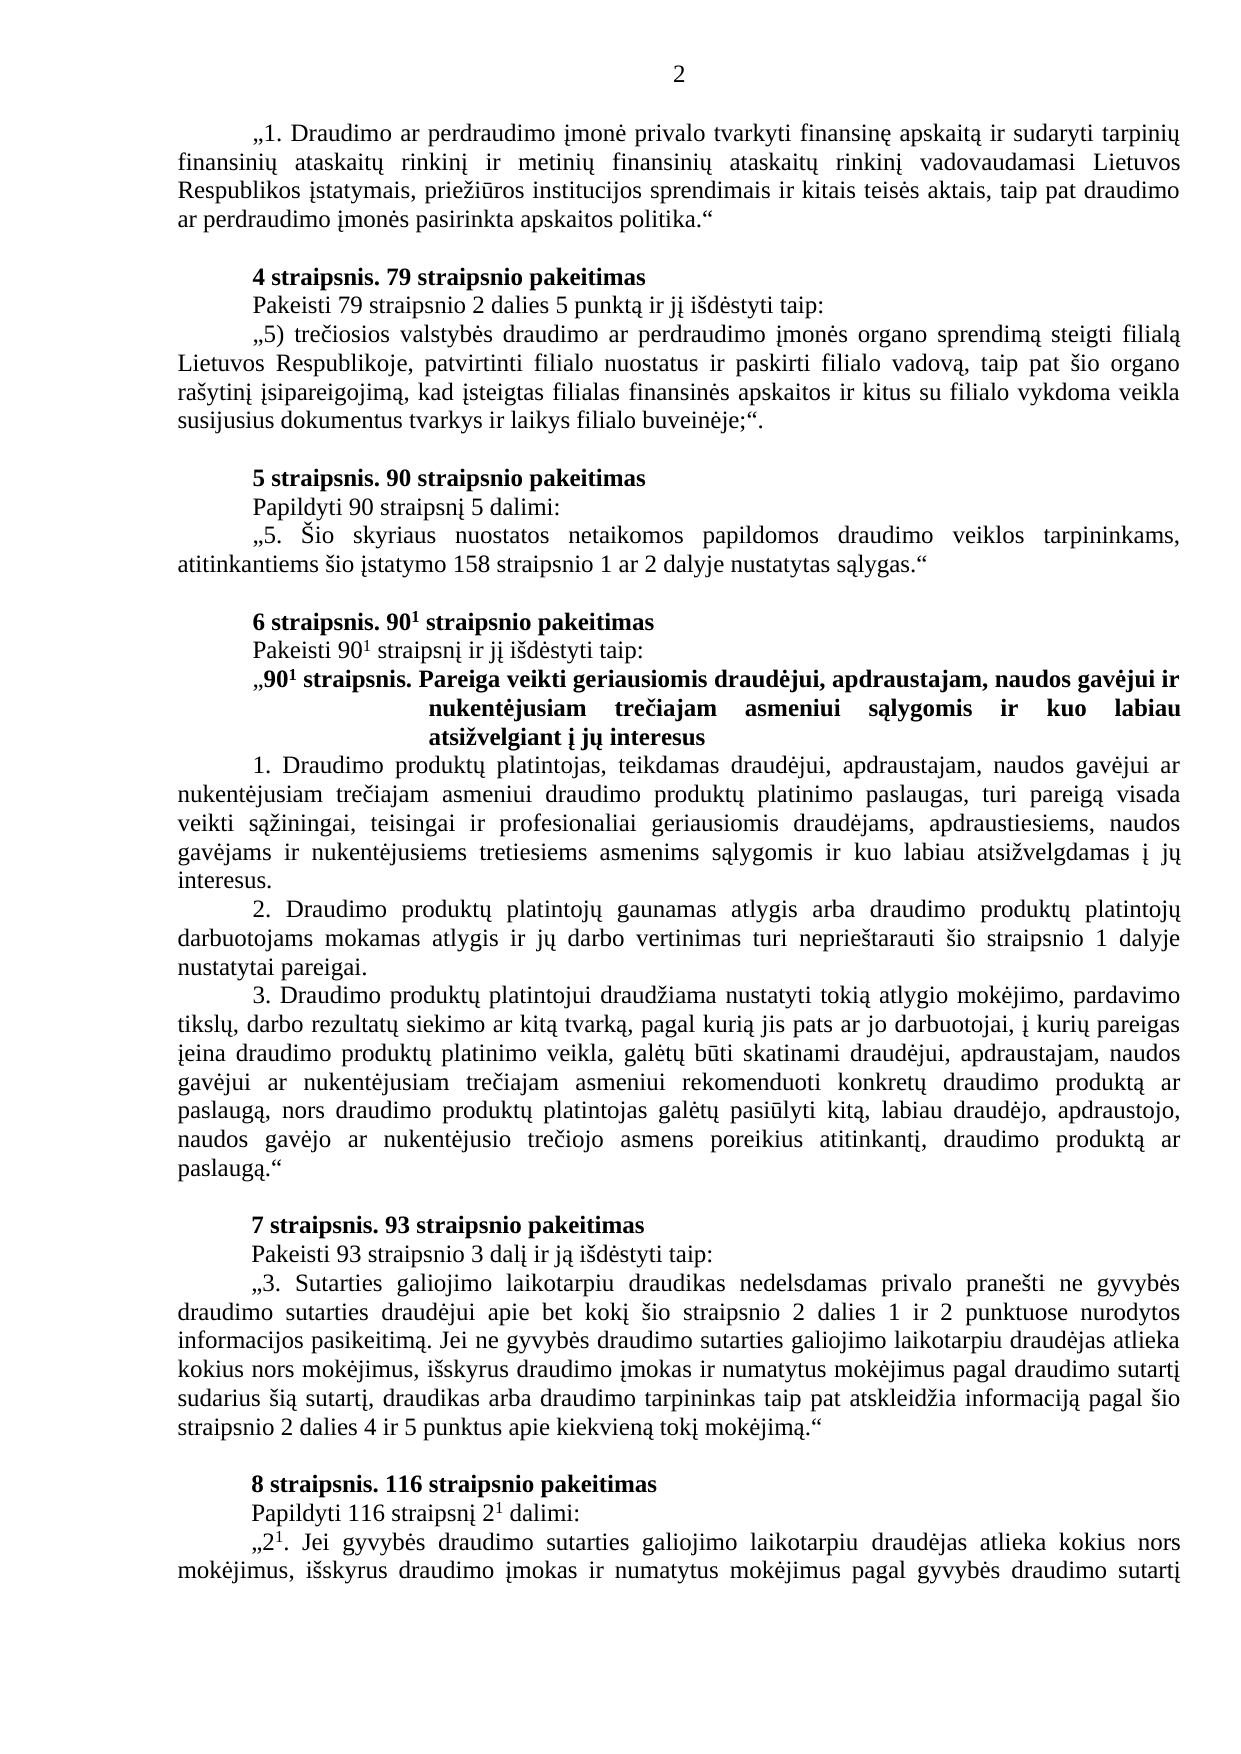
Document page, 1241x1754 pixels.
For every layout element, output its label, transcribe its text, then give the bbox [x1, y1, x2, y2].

text 3. Draudimo produktų platintojui draudžiama nustatyti tokią atlygio mokėjimo, pardavimo tikslų, darbo rezultatų siekimo ar kitą tvarką, pagal kurią jis pats ar jo darbuotojai, į kurių pareigas įeina draudimo produktų platinimo veikla, galėtų būti skatinami draudėjui, apdraustajam, naudos gavėjui ar nukentėjusiam trečiajam asmeniui rekomenduoti konkretų draudimo produktą ar paslaugą, nors draudimo produktų platintojas galėtų pasiūlyti kitą, labiau draudėjo, apdraustojo, naudos gavėjo ar nukentėjusio trečiojo asmens poreikius atitinkantį, draudimo produktą ar paslaugą.“ [177, 981, 1181, 1182]
text Papildyti 90 straipsnį 5 dalimi: [177, 492, 1181, 521]
text 6 straipsnis. 901 straipsnio pakeitimas [177, 607, 1181, 636]
text 2. Draudimo produktų platintojų gaunamas atlygis arba draudimo produktų platintojų darbuotojams mokamas atlygis ir jų darbo vertinimas turi neprieštarauti šio straipsnio 1 dalyje nustatytai pareigai. [177, 894, 1181, 981]
text 4 straipsnis. 79 straipsnio pakeitimas [177, 262, 1181, 291]
text „5) trečiosios valstybės draudimo ar perdraudimo įmonės organo sprendimą steigti filialą Lietuvos Respublikoje, patvirtinti filialo nuostatus ir paskirti filialo vadovą, taip pat šio organo rašytinį įsipareigojimą, kad įsteigtas filialas finansinės apskaitos ir kitus su filialo vykdoma veikla susijusius dokumentus tvarkys ir laikys filialo buveinėje;“. [177, 319, 1181, 434]
text 5 straipsnis. 90 straipsnio pakeitimas [177, 463, 1181, 492]
text „5. Šio skyriaus nuostatos netaikomos papildomos draudimo veiklos tarpininkams, atitinkantiems šio įstatymo 158 straipsnio 1 ar 2 dalyje nustatytas sąlygas.“ [177, 521, 1181, 578]
text Pakeisti 901 straipsnį ir jį išdėstyti taip: [177, 636, 1181, 664]
text 7 straipsnis. 93 straipsnio pakeitimas [177, 1211, 1181, 1239]
text „1. Draudimo ar perdraudimo įmonė privalo tvarkyti finansinę apskaitą ir sudaryti tarpinių finansinių ataskaitų rinkinį ir metinių finansinių ataskaitų rinkinį vadovaudamasi Lietuvos Respublikos įstatymais, priežiūros institucijos sprendimais ir kitais teisės aktais, taip pat draudimo ar perdraudimo įmonės pasirinkta apskaitos politika.“ [177, 118, 1181, 233]
text 8 straipsnis. 116 straipsnio pakeitimas [177, 1469, 1181, 1498]
text „3. Sutarties galiojimo laikotarpiu draudikas nedelsdamas privalo pranešti ne gyvybės draudimo sutarties draudėjui apie bet kokį šio straipsnio 2 dalies 1 ir 2 punktuose nurodytos informacijos pasikeitimą. Jei ne gyvybės draudimo sutarties galiojimo laikotarpiu draudėjas atlieka kokius nors mokėjimus, išskyrus draudimo įmokas ir numatytus mokėjimus pagal draudimo sutartį sudarius šią sutartį, draudikas arba draudimo tarpininkas taip pat atskleidžia informaciją pagal šio straipsnio 2 dalies 4 ir 5 punktus apie kiekvieną tokį mokėjimą.“ [177, 1268, 1181, 1441]
text Pakeisti 93 straipsnio 3 dalį ir ją išdėstyti taip: [177, 1239, 1181, 1268]
text 1. Draudimo produktų platintojas, teikdamas draudėjui, apdraustajam, naudos gavėjui ar nukentėjusiam trečiajam asmeniui draudimo produktų platinimo paslaugas, turi pareigą visada veikti sąžiningai, teisingai ir profesionaliai geriausiomis draudėjams, apdraustiesiems, naudos gavėjams ir nukentėjusiems tretiesiems asmenims sąlygomis ir kuo labiau atsižvelgdamas į jų interesus. [177, 751, 1181, 894]
text Papildyti 116 straipsnį 21 dalimi: [177, 1498, 1181, 1527]
text „21. Jei gyvybės draudimo sutarties galiojimo laikotarpiu draudėjas atlieka kokius nors mokėjimus, išskyrus draudimo įmokas ir numatytus mokėjimus pagal gyvybės draudimo sutartį [177, 1527, 1181, 1584]
text Pakeisti 79 straipsnio 2 dalies 5 punktą ir jį išdėstyti taip: [177, 291, 1181, 319]
text „901 straipsnis. Pareiga veikti geriausiomis draudėjui, apdraustajam, naudos gavėjui ir nukentėjusiam trečiajam asmeniui sąlygomis ir kuo labiau atsižvelgiant į jų interesus [252, 664, 1181, 751]
